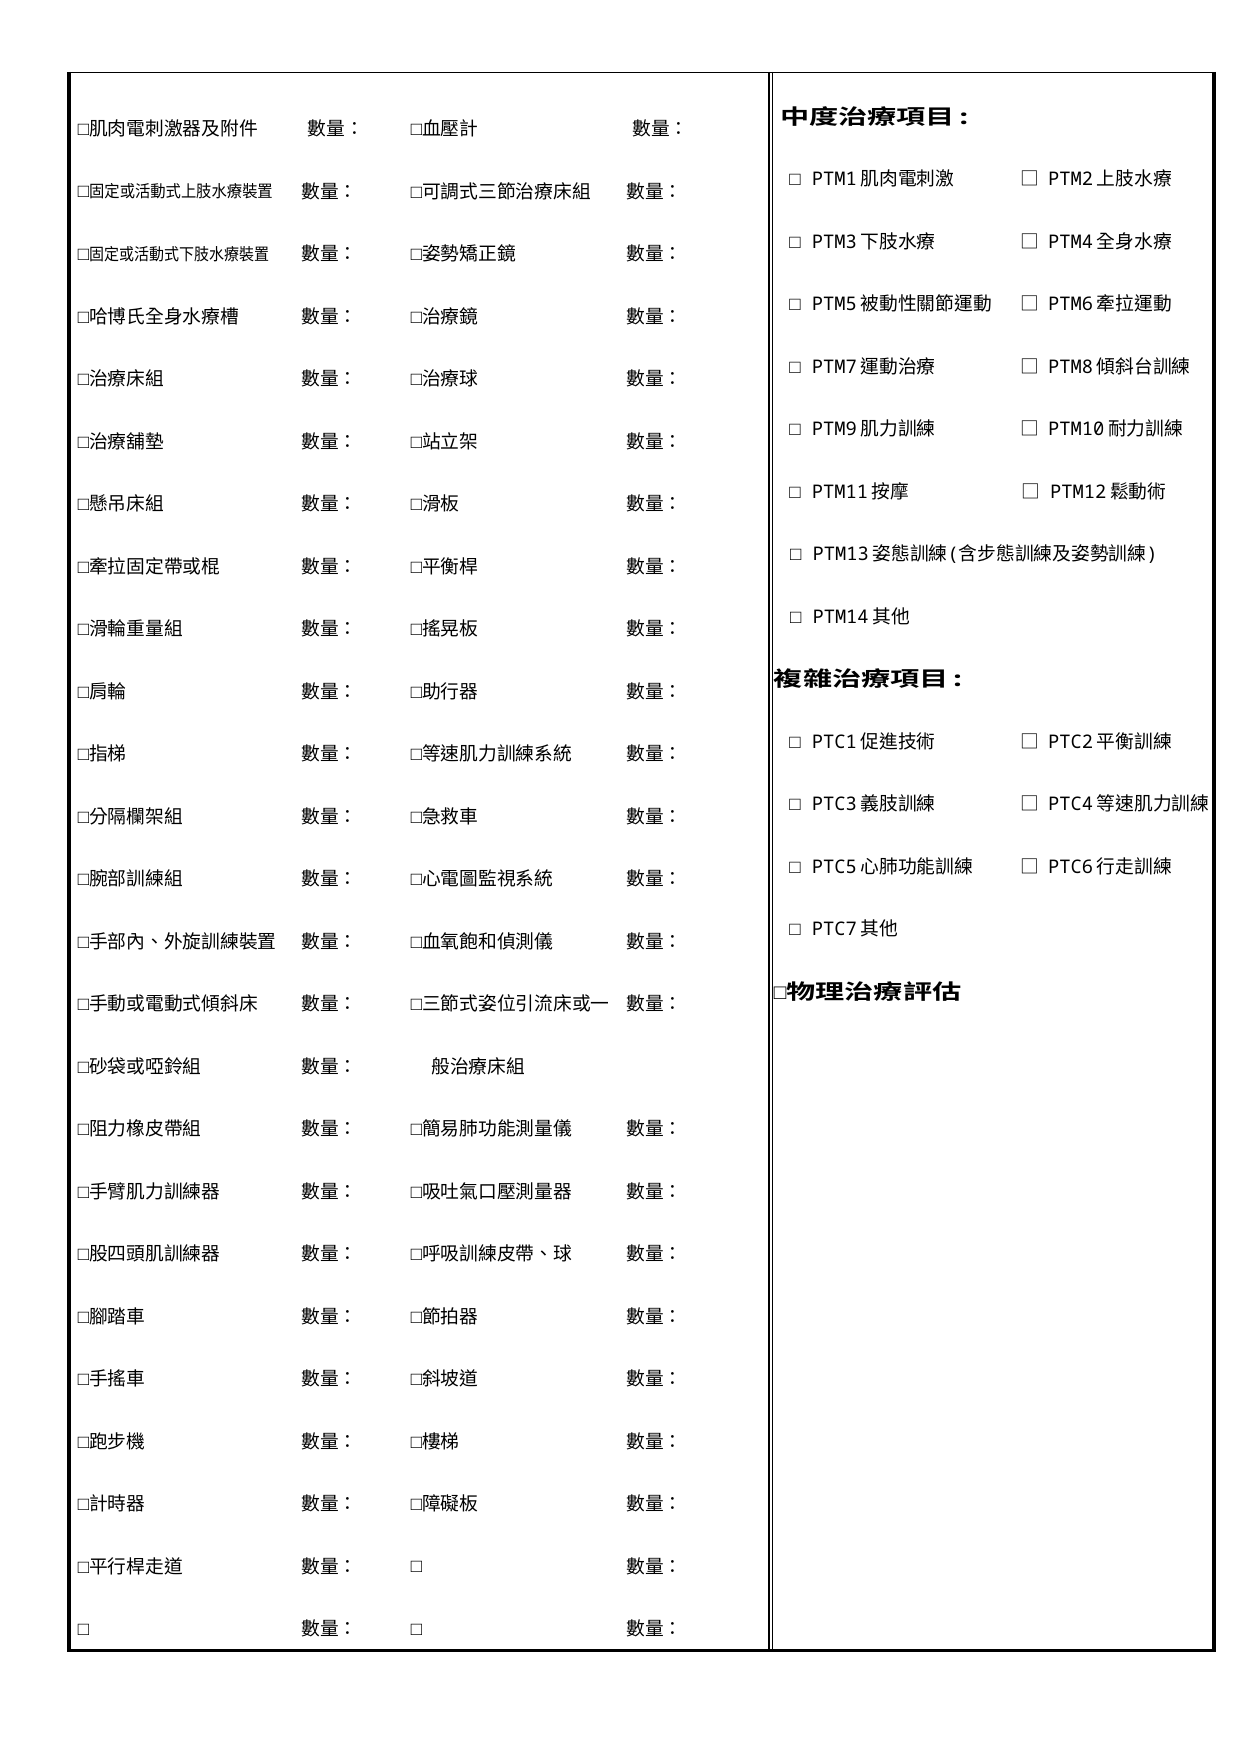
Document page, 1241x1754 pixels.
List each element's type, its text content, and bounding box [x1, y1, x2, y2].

table_cell 中度治療項目: □ PTM1肌肉電刺激 □ PTM2上肢水療 □ PTM3下肢水療 □ PTM4全身水療 □ PTM5被動性關節運動 □ PTM6牽拉運動 □ PTM7運動治療 □ PTM8傾斜台訓練 □ PTM9肌力訓練 □ PTM10耐力訓練 □ PTM11按摩 □ PTM12鬆動術 □ PTM13姿態訓練(含步態訓練及姿勢訓練) □ PTM14其他 複雜治療項目: □ PTC1促進技術 □ PTC2平衡訓練 □ PTC3義肢訓練 □ PTC4等速肌力訓練 □ PTC5心肺功能訓練 □ PTC6行走訓練 □ PTC7其他 □物理治療評估 [773, 73, 1212, 1648]
table_cell □肌肉電刺激器及附件 □固定或活動式上肢水療裝置 □固定或活動式下肢水療裝置 □哈博氏全身水療槽 □治療床組 □治療舖墊 □懸吊床組 □牽拉固定帶或棍 □滑輪重量組 □肩輪 □指梯 □分隔欄架組 □腕部訓練組 □手部內、外旋訓練裝置 □手動或電動式傾斜床 □砂袋或啞鈴組 □阻力橡皮帶組 □手臂肌力訓練器 □股四頭肌訓練器 □腳踏車 □手搖車 □跑步機 □計時器 □平行桿走道 □ [71, 73, 298, 1648]
table_cell □血壓計 □可調式三節治療床組 □姿勢矯正鏡 □治療鏡 □治療球 □站立架 □滑板 □平衡桿 □搖晃板 □助行器 □等速肌力訓練系統 □急救車 □心電圖監視系統 □血氧飽和偵測儀 □三節式姿位引流床或一般治療床組 □簡易肺功能測量儀 □吸吐氣口壓測量器 □呼吸訓練皮帶、球 □節拍器 □斜坡道 □樓梯 □障礙板 □ □ [402, 73, 623, 1648]
table_cell 數量： 數量： 數量： 數量： 數量： 數量： 數量： 數量： 數量： 數量： 數量： 數量： 數量： 數量： 數量： 數量： 數量： 數量： 數量： 數量： 數量： 數量： 數量： 數量： [623, 73, 768, 1648]
table_cell 數量： 數量： 數量： 數量： 數量： 數量： 數量： 數量： 數量： 數量： 數量： 數量： 數量： 數量： 數量： 數量： 數量： 數量： 數量： 數量： 數量： 數量： 數量： 數量： 數量： [298, 73, 402, 1648]
